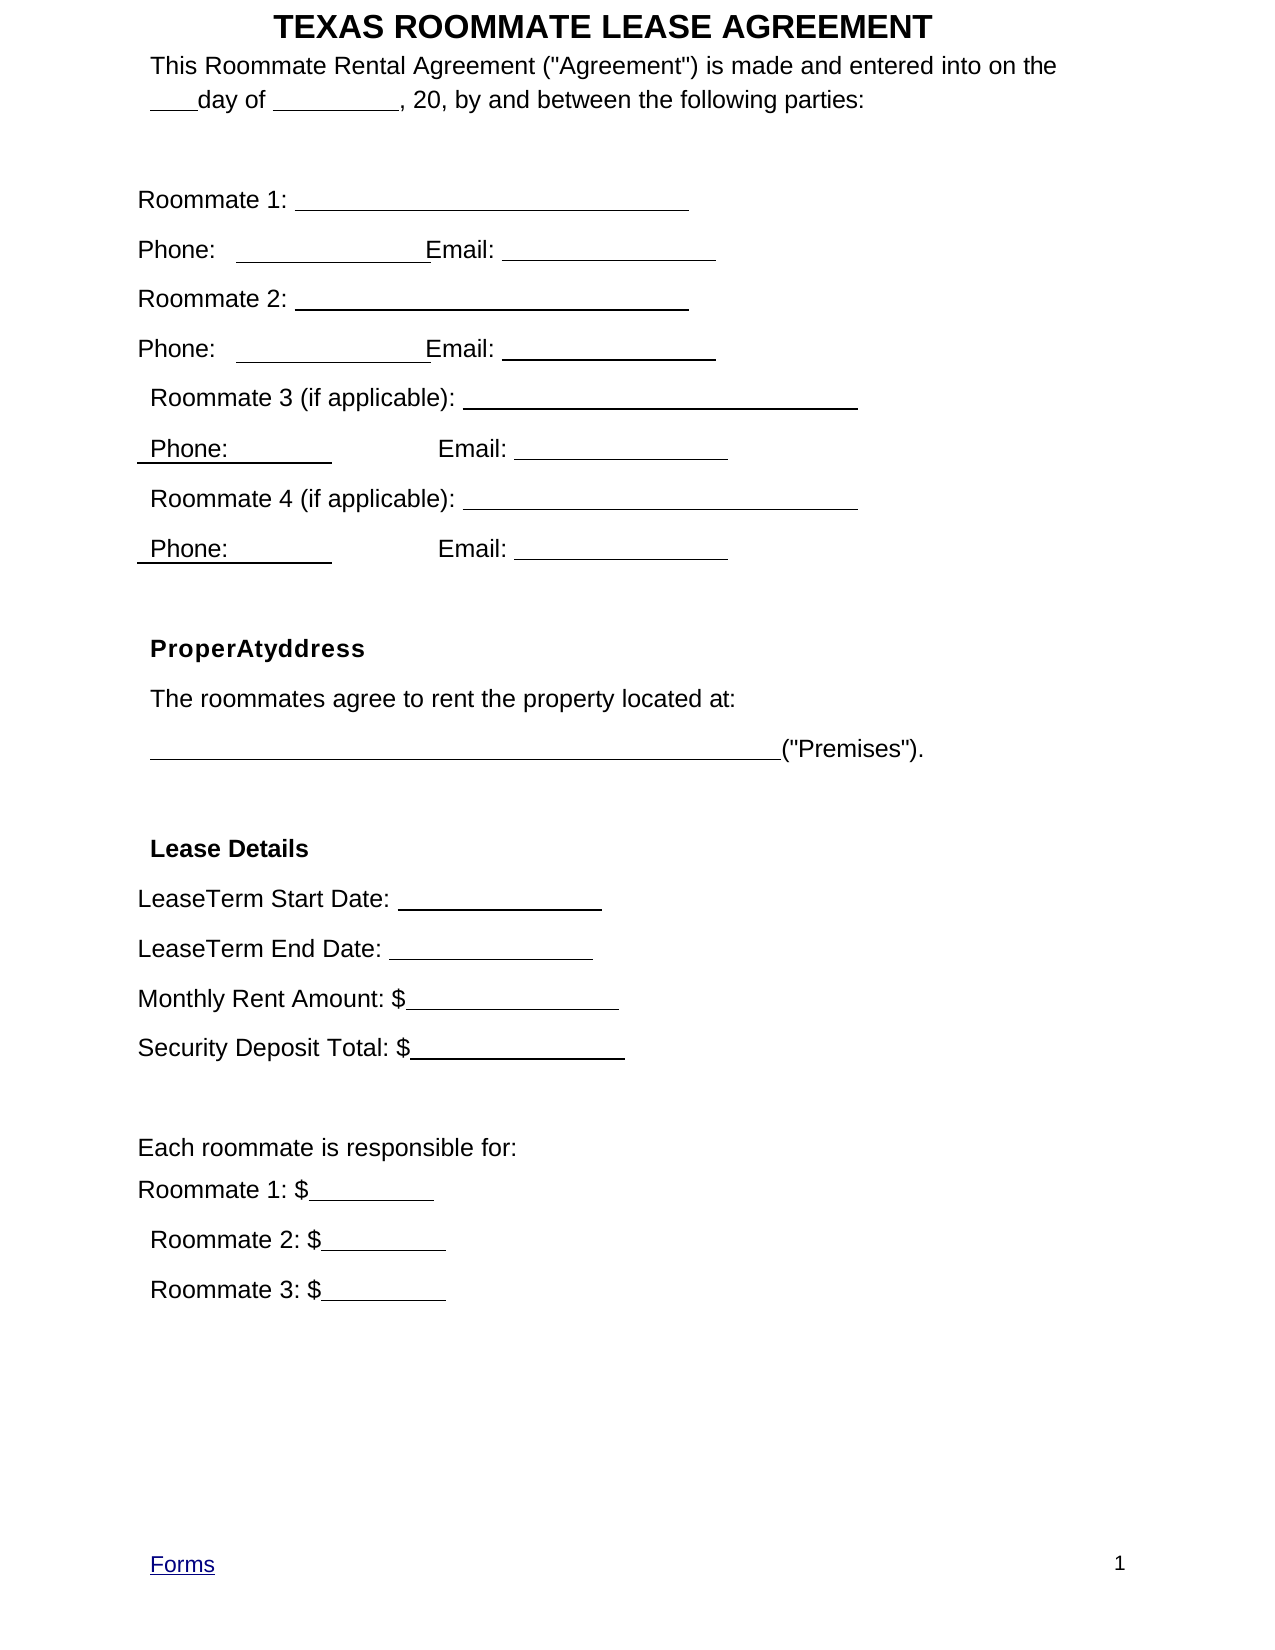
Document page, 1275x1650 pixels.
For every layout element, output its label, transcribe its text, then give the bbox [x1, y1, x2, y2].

text This Roommate Rental Agreement ("Agreement") is made and entered into on the [150, 51, 1125, 80]
text ("Premises"). [150, 734, 1125, 763]
text Roommate 2: $ [150, 1224, 1125, 1253]
text Roommate 1: Phone: Email: Roommate 2: Phone: Email: [137, 185, 729, 363]
text Roommate 3: $ [150, 1275, 1125, 1303]
text Each roommate is responsible for: Roommate 1: $ [137, 1133, 529, 1204]
text day of , 20, by and between the following parties: [150, 85, 1125, 113]
text The roommates agree to rent the property located at: [150, 684, 1125, 712]
text Roommate 3 (if applicable): [150, 384, 1125, 412]
text Roommate 4 (if applicable): [150, 484, 1125, 512]
subtitle Lease Details [150, 834, 1125, 863]
text Phone: Email: [150, 534, 1125, 562]
subtitle ProperAtyddress [150, 634, 1125, 662]
text LeaseTerm Start Date: LeaseTerm End Date: Monthly Rent Amount: $ Security Deposit Total: $ [137, 884, 634, 1062]
title TEXAS ROOMMATE LEASE AGREEMENT [137, 7, 1068, 46]
text Phone: Email: [150, 434, 1125, 462]
